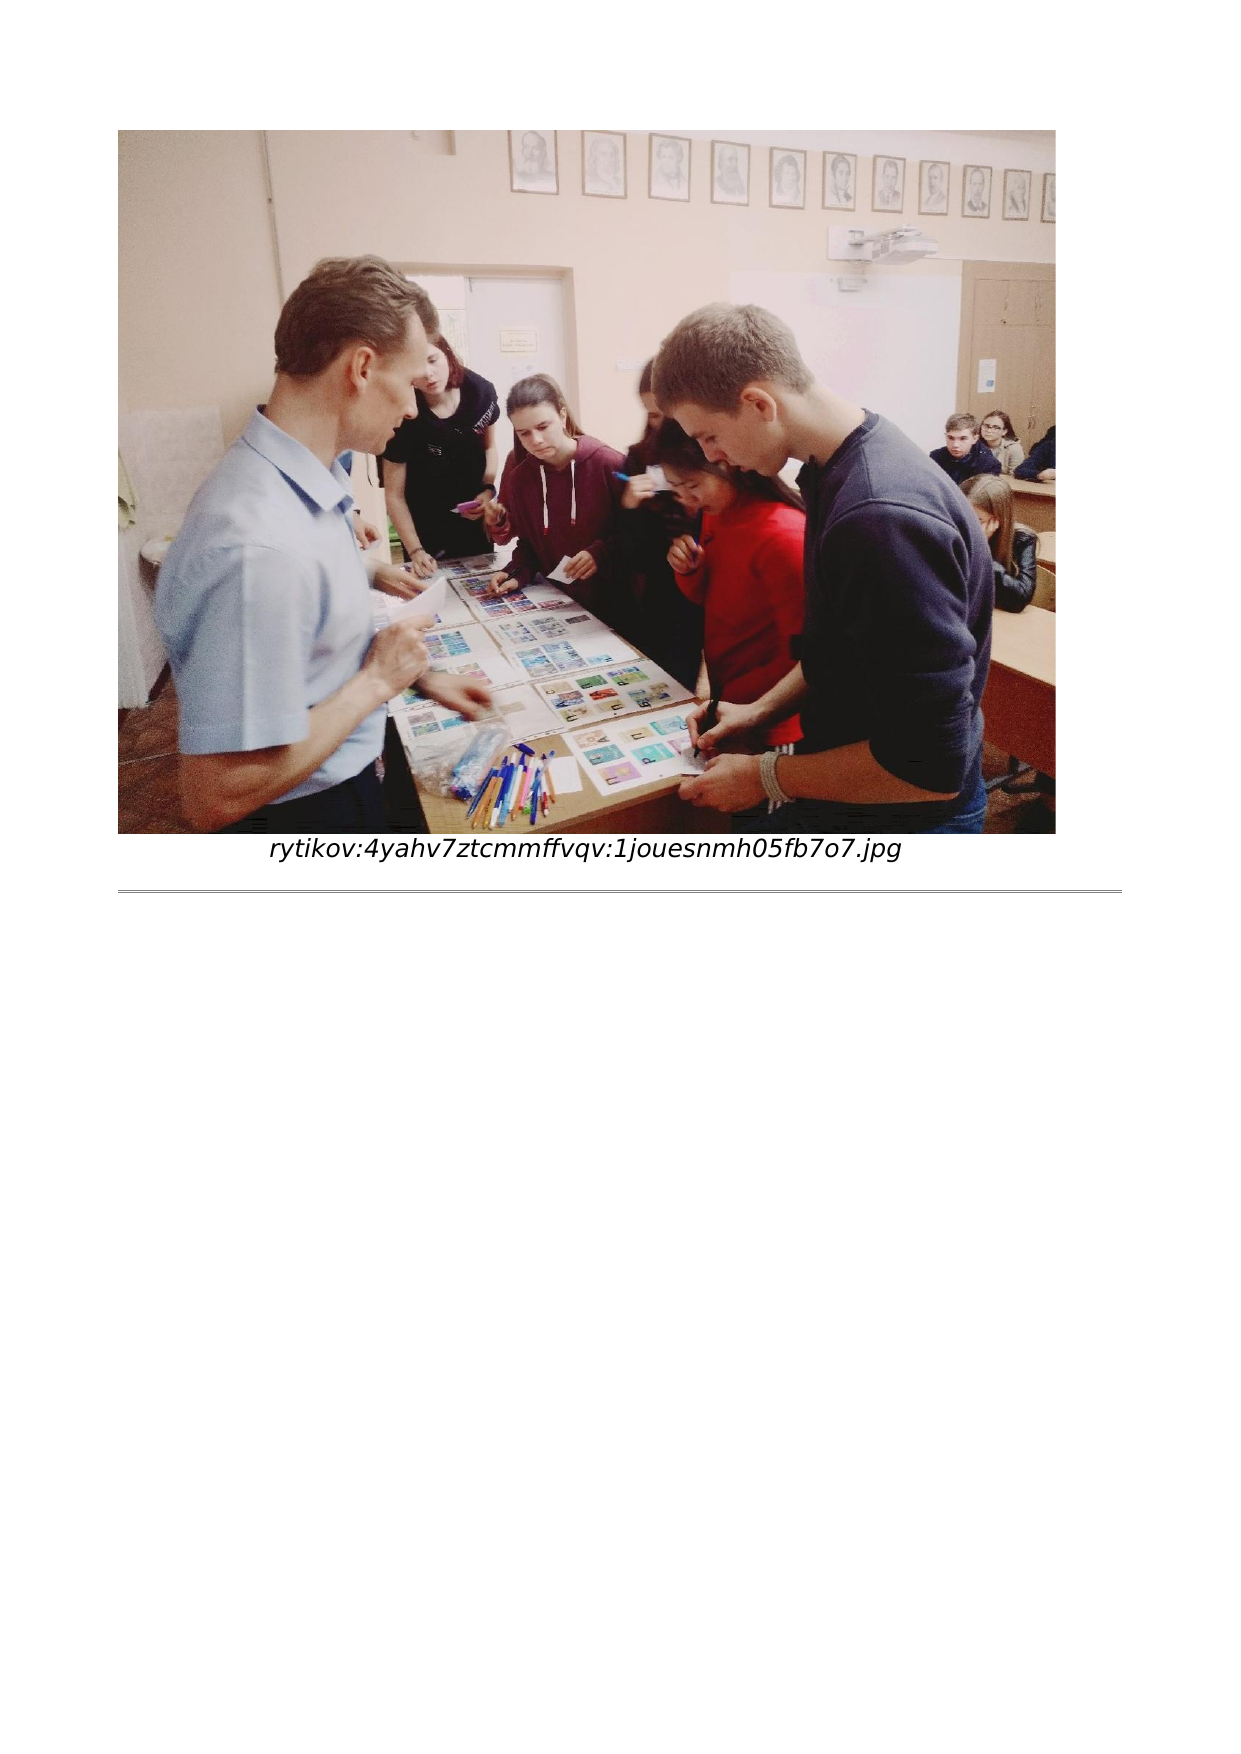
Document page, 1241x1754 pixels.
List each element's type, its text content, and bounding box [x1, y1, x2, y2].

text rytikov:4yahv7ztcmmffvqv:1jouesnmh05fb7o7.jpg [118, 834, 1056, 863]
picture [118, 130, 1056, 834]
